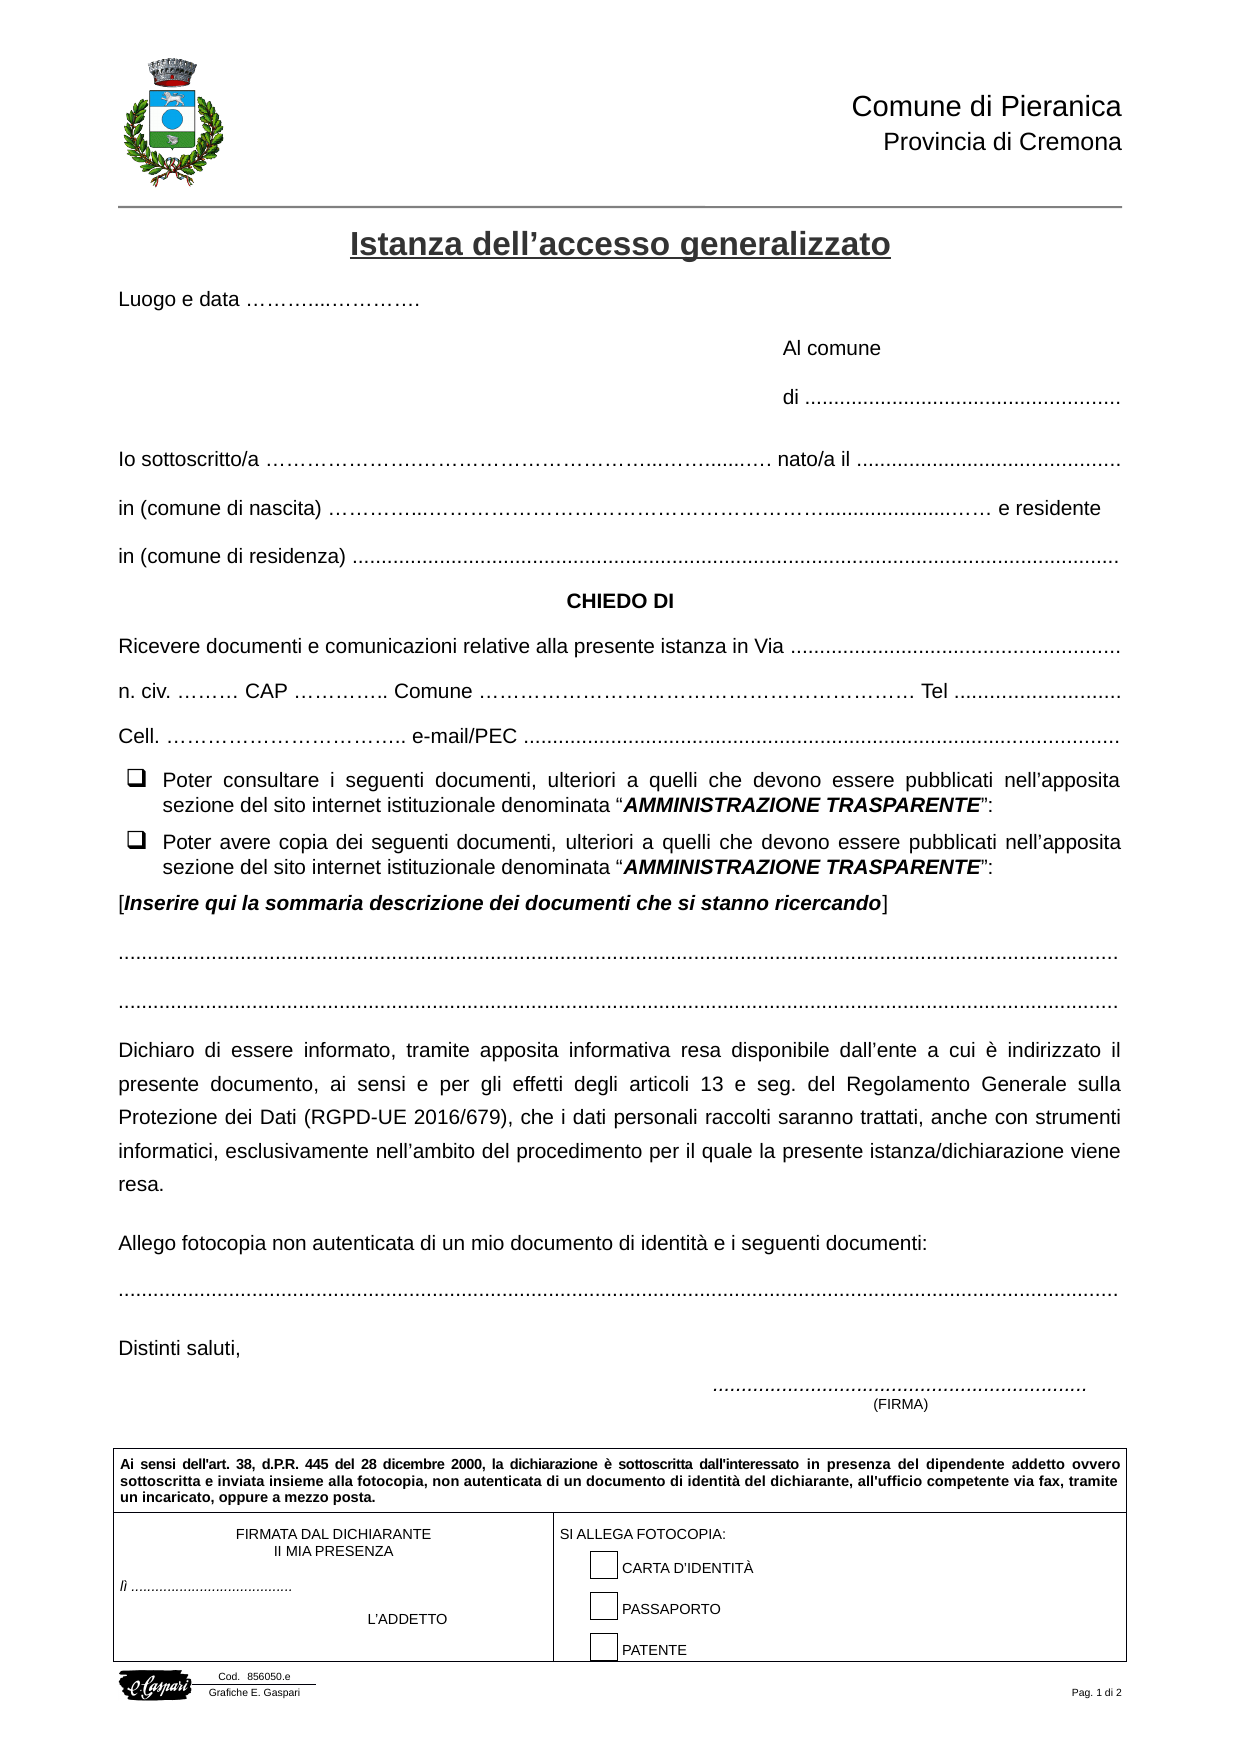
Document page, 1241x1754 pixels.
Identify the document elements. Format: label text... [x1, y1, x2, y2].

text Provincia di Cremona [224, 127, 1122, 156]
text [Inserire qui la sommaria descrizione dei documenti che si stanno ricercando] [118, 891, 1122, 915]
table_cell SI ALLEGA FOTOCOPIA: CARTA D’IDENTITÀ PASSAPORTO PATENTE [554, 1513, 1126, 1661]
text in (comune di nascita) …………...…………………………………………………......................…… e residente [118, 495, 1122, 519]
text ................................................................. [679, 1372, 1122, 1396]
picture [122, 58, 224, 189]
list Poter consultare i seguenti documenti, ulteriori a quelli che devono essere pubblicati nell’apposita sezione del sito internet istituzionale denominata “AMMINISTRAZIONE TRASPARENTE”: [125, 768, 1122, 817]
text n. civ. ……… CAP ………….. Comune ……………………………………………………… Tel [118, 679, 1122, 703]
text in (comune di residenza) [118, 544, 1122, 568]
table_header Ai sensi dell'art. 38, d.P.R. 445 del 28 dicembre 2000, la dichiarazione è sottoscritta dall'interessato in presenza del dipendente addetto ovvero sottoscritta e inviata insieme alla fotocopia, non autenticata di un documento di identità del dichiarante, all'ufficio competente via fax, tramite un incaricato, oppure a mezzo posta. [114, 1449, 1126, 1512]
text Dichiaro di essere informato, tramite apposita informativa resa disponibile dall’ente a cui è indirizzato il presente documento, ai sensi e per gli effetti degli articoli 13 e seg. del Regolamento Generale sulla Protezione dei Dati (RGPD-UE 2016/679), che i dati personali raccolti saranno trattati, anche con strumenti informatici, esclusivamente nell’ambito del procedimento per il quale la presente istanza/dichiarazione viene resa. [118, 1038, 1122, 1196]
list Poter avere copia dei seguenti documenti, ulteriori a quelli che devono essere pubblicati nell’apposita sezione del sito internet istituzionale denominata “AMMINISTRAZIONE TRASPARENTE”: [125, 830, 1122, 879]
text (FIRMA) [679, 1396, 1122, 1413]
text di [783, 385, 1122, 409]
table_cell FIRMATA DAL DICHIARANTE II MIA PRESENZA lì ........................................ L’ADDETTO [114, 1513, 553, 1661]
text Luogo e data ………....…………. [118, 287, 1122, 311]
text Io sottoscritto/a ………………….……………………………...…….......…. nato/a il [118, 446, 1122, 470]
picture [118, 1669, 192, 1701]
text CHIEDO DI [118, 589, 1122, 613]
text Allego fotocopia non autenticata di un mio documento di identità e i seguenti documenti: [118, 1231, 1122, 1255]
text Ricevere documenti e comunicazioni relative alla presente istanza in Via [118, 634, 1122, 658]
text Cell. …………………………….. e-mail/PEC [118, 723, 1122, 747]
text Al comune [783, 336, 1122, 360]
text Comune di Pieranica [224, 89, 1122, 122]
text Distinti saluti, [118, 1335, 1122, 1359]
subtitle Istanza dell’accesso generalizzato [118, 224, 1122, 262]
